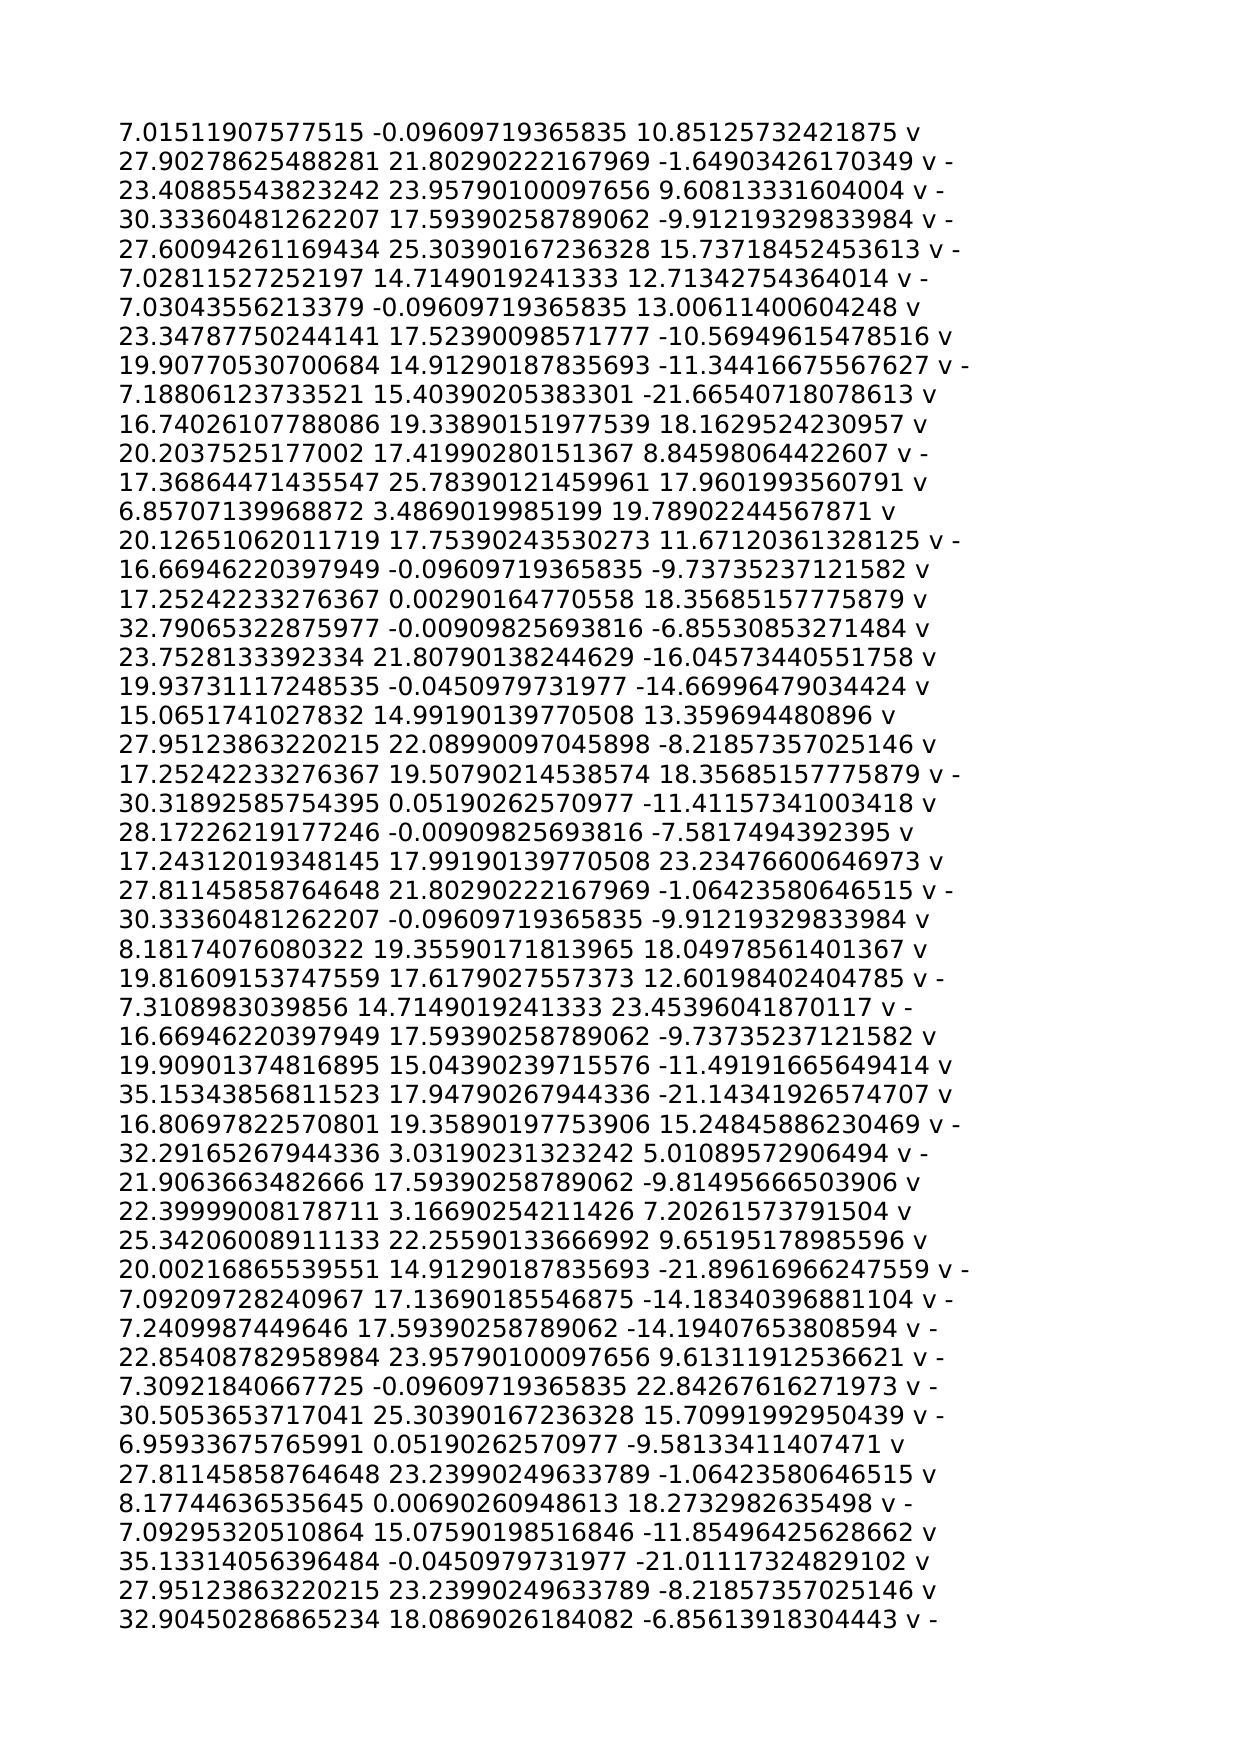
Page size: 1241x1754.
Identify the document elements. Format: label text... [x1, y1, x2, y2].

text -7.01511907577515 -0.09609719365835 10.85125732421875 v 27.90278625488281 21.80290222167969 -1.64903426170349 v -23.40885543823242 23.95790100097656 9.60813331604004 v -30.33360481262207 17.59390258789062 -9.91219329833984 v -27.60094261169434 25.30390167236328 15.73718452453613 v -7.02811527252197 14.7149019241333 12.71342754364014 v -7.03043556213379 -0.09609719365835 13.00611400604248 v 23.34787750244141 17.52390098571777 -10.56949615478516 v 19.90770530700684 14.91290187835693 -11.34416675567627 v -7.18806123733521 15.40390205383301 -21.66540718078613 v 16.74026107788086 19.33890151977539 18.1629524230957 v 20.2037525177002 17.41990280151367 8.84598064422607 v -17.36864471435547 25.78390121459961 17.9601993560791 v 6.85707139968872 3.4869019985199 19.78902244567871 v 20.12651062011719 17.75390243530273 11.67120361328125 v -16.66946220397949 -0.09609719365835 -9.73735237121582 v 17.25242233276367 0.00290164770558 18.35685157775879 v 32.79065322875977 -0.00909825693816 -6.85530853271484 v 23.7528133392334 21.80790138244629 -16.04573440551758 v 19.93731117248535 -0.0450979731977 -14.66996479034424 v 15.0651741027832 14.99190139770508 13.359694480896 v 27.95123863220215 22.08990097045898 -8.21857357025146 v 17.25242233276367 19.50790214538574 18.35685157775879 v -30.31892585754395 0.05190262570977 -11.41157341003418 v 28.17226219177246 -0.00909825693816 -7.5817494392395 v 17.24312019348145 17.99190139770508 23.23476600646973 v 27.81145858764648 21.80290222167969 -1.06423580646515 v -30.33360481262207 -0.09609719365835 -9.91219329833984 v 8.18174076080322 19.35590171813965 18.04978561401367 v 19.81609153747559 17.6179027557373 12.60198402404785 v -7.3108983039856 14.7149019241333 23.45396041870117 v -16.66946220397949 17.59390258789062 -9.73735237121582 v 19.90901374816895 15.04390239715576 -11.49191665649414 v 35.15343856811523 17.94790267944336 -21.14341926574707 v 16.80697822570801 19.35890197753906 15.24845886230469 v -32.29165267944336 3.03190231323242 5.01089572906494 v -21.9063663482666 17.59390258789062 -9.81495666503906 v 22.39999008178711 3.16690254211426 7.20261573791504 v 25.34206008911133 22.25590133666992 9.65195178985596 v 20.00216865539551 14.91290187835693 -21.89616966247559 v -7.09209728240967 17.13690185546875 -14.18340396881104 v -7.2409987449646 17.59390258789062 -14.19407653808594 v -22.85408782958984 23.95790100097656 9.61311912536621 v -7.30921840667725 -0.09609719365835 22.84267616271973 v -30.5053653717041 25.30390167236328 15.70991992950439 v -6.95933675765991 0.05190262570977 -9.58133411407471 v 27.81145858764648 23.23990249633789 -1.06423580646515 v 8.17744636535645 0.00690260948613 18.2732982635498 v -7.09295320510864 15.07590198516846 -11.85496425628662 v 35.13314056396484 -0.0450979731977 -21.01117324829102 v 27.95123863220215 23.23990249633789 -8.21857357025146 v 32.90450286865234 18.0869026184082 -6.85613918304443 v [118, 118, 1122, 1635]
